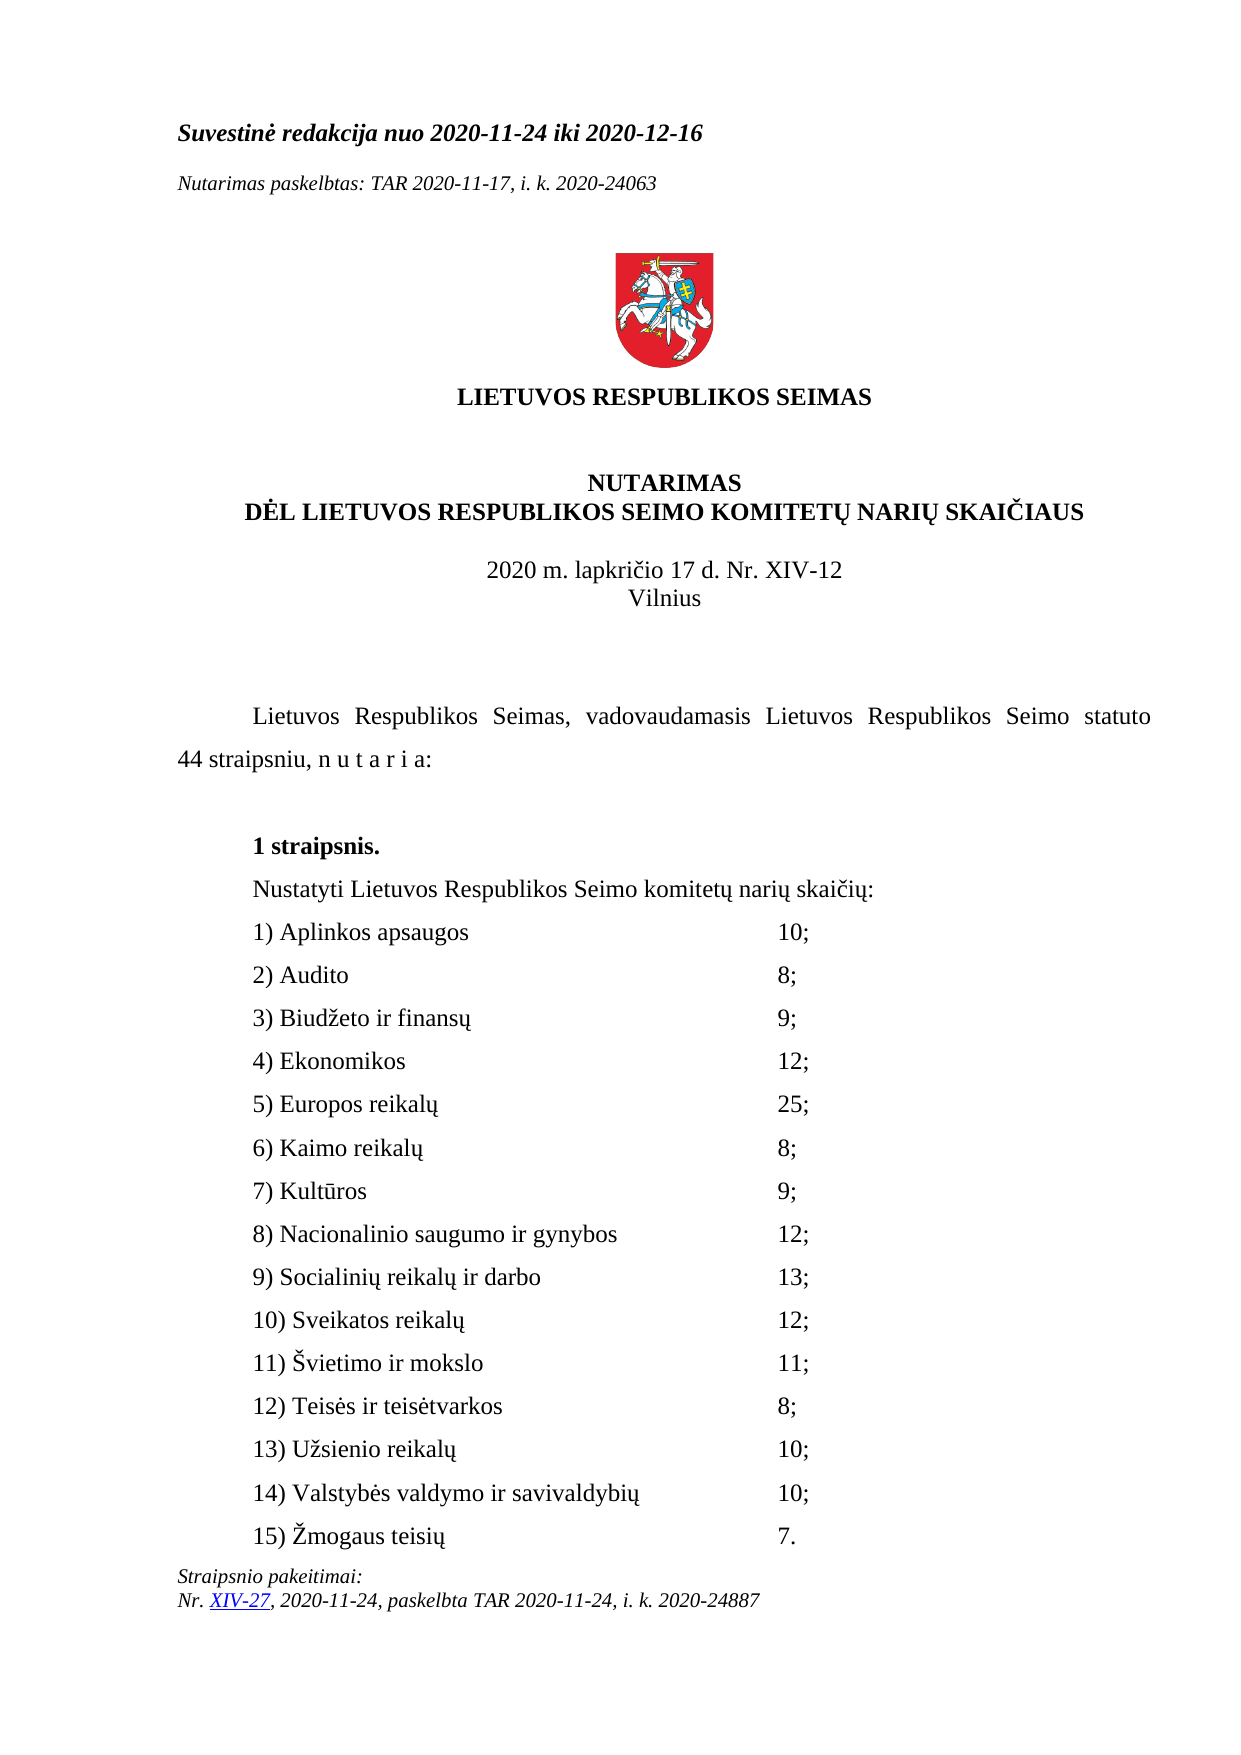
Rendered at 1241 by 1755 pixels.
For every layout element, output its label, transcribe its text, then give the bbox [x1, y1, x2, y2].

text 10) Sveikatos reikalų 12; [177, 1305, 1152, 1334]
text 6) Kaimo reikalų 8; [177, 1133, 1152, 1161]
text 7) Kultūros 9; [177, 1176, 1152, 1204]
text 15) Žmogaus teisių 7. [177, 1521, 1152, 1549]
text LIETUVOS RESPUBLIKOS SEIMAS [177, 382, 1152, 411]
text Nutarimas paskelbtas: TAR 2020-11-17, i. k. 2020-24063 [177, 171, 1152, 195]
text 8) Nacionalinio saugumo ir gynybos 12; [177, 1219, 1152, 1248]
text 13) Užsienio reikalų 10; [177, 1434, 1152, 1463]
text 1 straipsnis. [177, 831, 1152, 859]
text 12) Teisės ir teisėtvarkos 8; [177, 1391, 1152, 1420]
text Nustatyti Lietuvos Respublikos Seimo komitetų narių skaičių: [177, 874, 1152, 903]
text 5) Europos reikalų 25; [177, 1089, 1152, 1118]
text 2020 m. lapkričio 17 d. Nr. XIV-12 [177, 555, 1152, 583]
text Straipsnio pakeitimai: [177, 1564, 1152, 1588]
text 9) Socialinių reikalų ir darbo 13; [177, 1262, 1152, 1291]
text DĖL LIETUVOS RESPUBLIKOS SEIMO KOMITETŲ NARIŲ SKAIČIAUS [177, 497, 1152, 526]
text 2) Audito 8; [177, 960, 1152, 989]
text Lietuvos Respublikos Seimas, vadovaudamasis Lietuvos Respublikos Seimo statuto 44 straipsniu, n u t a r i a: [177, 701, 1152, 773]
text 1) Aplinkos apsaugos 10; [177, 917, 1152, 946]
text Nr. XIV-27, 2020-11-24, paskelbta TAR 2020-11-24, i. k. 2020-24887 [177, 1588, 1152, 1612]
text Vilnius [177, 583, 1152, 612]
text 11) Švietimo ir mokslo 11; [177, 1348, 1152, 1377]
text Suvestinė redakcija nuo 2020-11-24 iki 2020-12-16 [177, 118, 1152, 147]
text 4) Ekonomikos 12; [177, 1046, 1152, 1075]
text NUTARIMAS [177, 468, 1152, 497]
text 3) Biudžeto ir finansų 9; [177, 1003, 1152, 1032]
text 14) Valstybės valdymo ir savivaldybių 10; [177, 1478, 1152, 1506]
